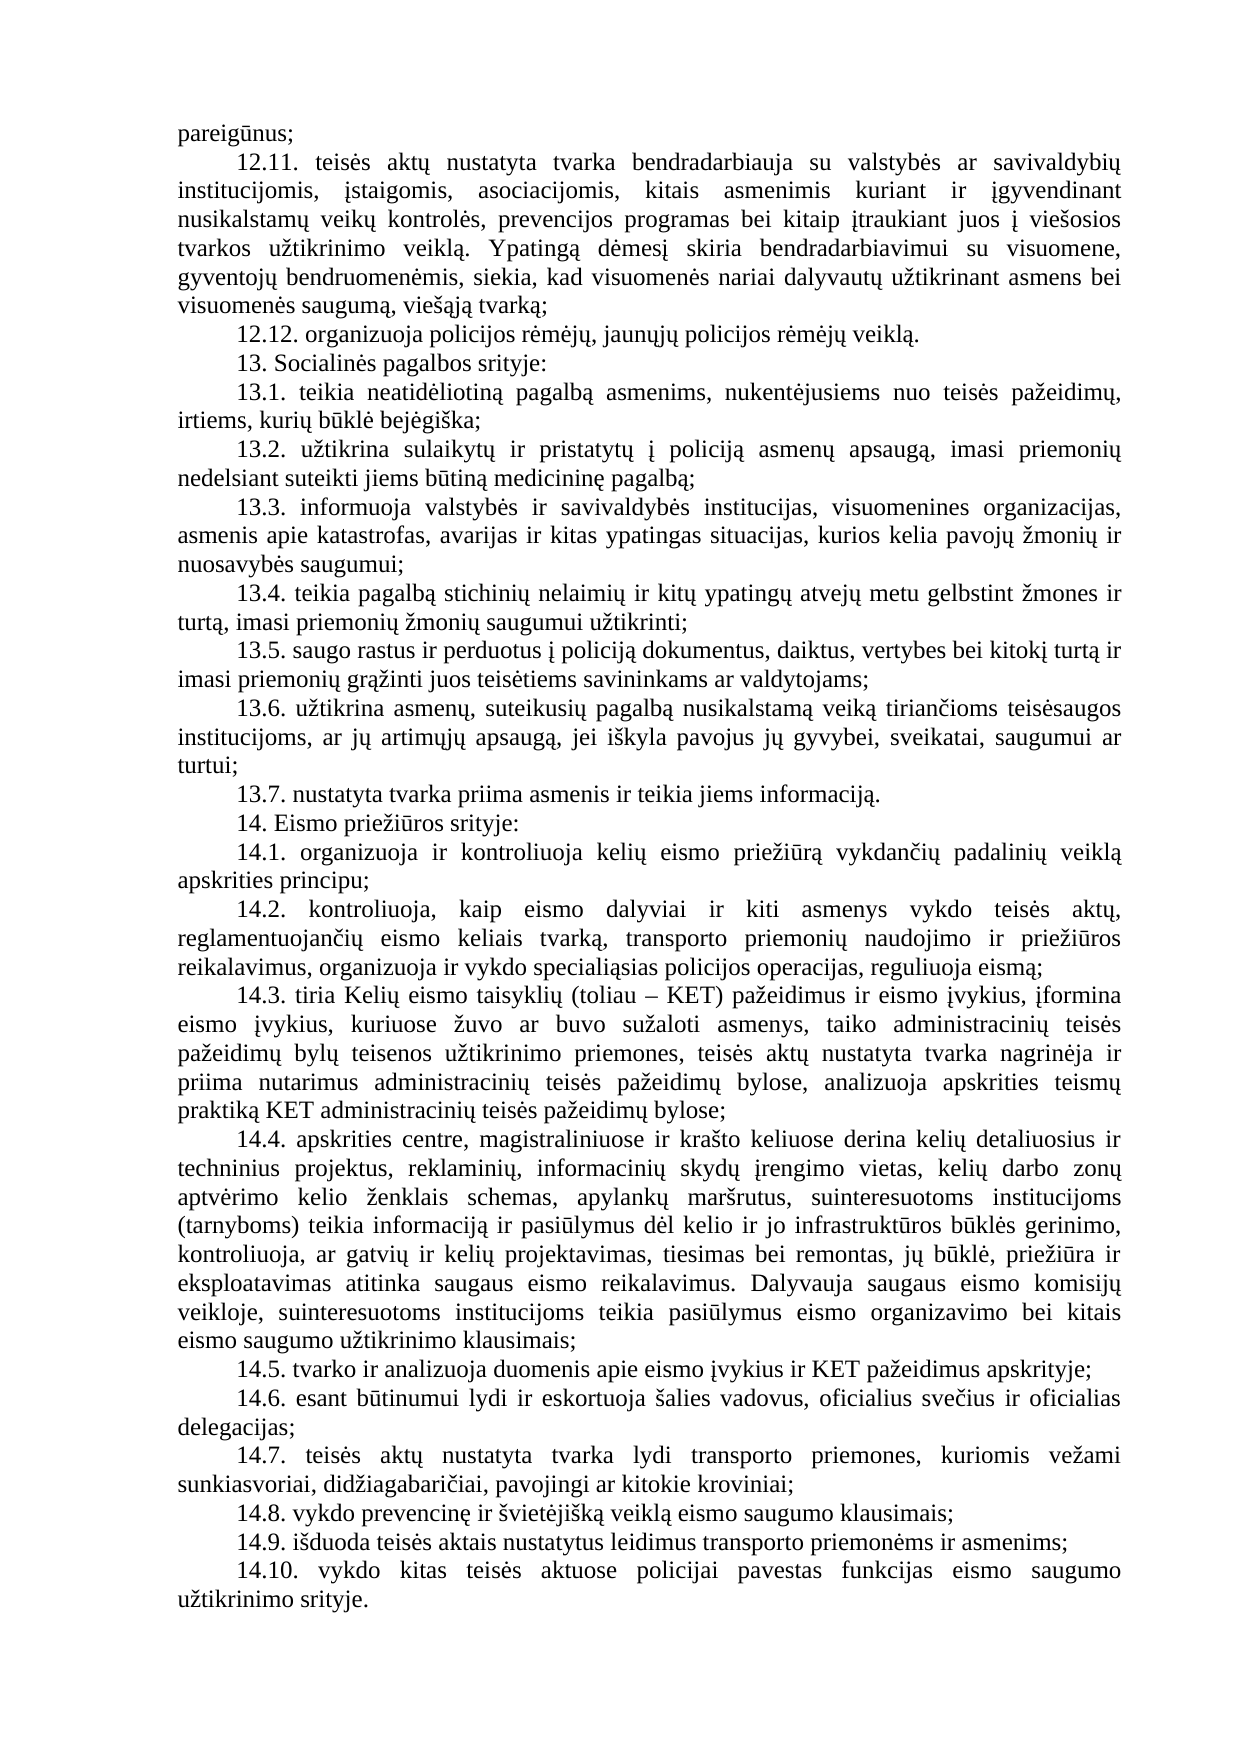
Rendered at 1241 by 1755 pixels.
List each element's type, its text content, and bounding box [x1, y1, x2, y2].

text 13.5. saugo rastus ir perduotus į policiją dokumentus, daiktus, vertybes bei kitokį turtą ir imasi priemonių grąžinti juos teisėtiems savininkams ar valdytojams; [177, 636, 1122, 693]
text 13.3. informuoja valstybės ir savivaldybės institucijas, visuomenines organizacijas, asmenis apie katastrofas, avarijas ir kitas ypatingas situacijas, kurios kelia pavojų žmonių ir nuosavybės saugumui; [177, 492, 1122, 578]
text 12.11. teisės aktų nustatyta tvarka bendradarbiauja su valstybės ar savivaldybių institucijomis, įstaigomis, asociacijomis, kitais asmenimis kuriant ir įgyvendinant nusikalstamų veikų kontrolės, prevencijos programas bei kitaip įtraukiant juos į viešosios tvarkos užtikrinimo veiklą. Ypatingą dėmesį skiria bendradarbiavimui su visuomene, gyventojų bendruomenėmis, siekia, kad visuomenės nariai dalyvautų užtikrinant asmens bei visuomenės saugumą, viešąją tvarką; [177, 147, 1122, 319]
text 14.4. apskrities centre, magistraliniuose ir krašto keliuose derina kelių detaliuosius ir techninius projektus, reklaminių, informacinių skydų įrengimo vietas, kelių darbo zonų aptvėrimo kelio ženklais schemas, apylankų maršrutus, suinteresuotoms institucijoms (tarnyboms) teikia informaciją ir pasiūlymus dėl kelio ir jo infrastruktūros būklės gerinimo, kontroliuoja, ar gatvių ir kelių projektavimas, tiesimas bei remontas, jų būklė, priežiūra ir eksploatavimas atitinka saugaus eismo reikalavimus. Dalyvauja saugaus eismo komisijų veikloje, suinteresuotoms institucijoms teikia pasiūlymus eismo organizavimo bei kitais eismo saugumo užtikrinimo klausimais; [177, 1124, 1122, 1354]
text 13.2. užtikrina sulaikytų ir pristatytų į policiją asmenų apsaugą, imasi priemonių nedelsiant suteikti jiems būtiną medicininę pagalbą; [177, 434, 1122, 492]
text 14.5. tvarko ir analizuoja duomenis apie eismo įvykius ir KET pažeidimus apskrityje; [177, 1354, 1122, 1383]
text 14.6. esant būtinumui lydi ir eskortuoja šalies vadovus, oficialius svečius ir oficialias delegacijas; [177, 1383, 1122, 1441]
text 13.6. užtikrina asmenų, suteikusių pagalbą nusikalstamą veiką tiriančioms teisėsaugos institucijoms, ar jų artimųjų apsaugą, jei iškyla pavojus jų gyvybei, sveikatai, saugumui ar turtui; [177, 693, 1122, 779]
text 13.1. teikia neatidėliotiną pagalbą asmenims, nukentėjusiems nuo teisės pažeidimų, irtiems, kurių būklė bejėgiška; [177, 377, 1122, 434]
text 14.9. išduoda teisės aktais nustatytus leidimus transporto priemonėms ir asmenims; [177, 1527, 1122, 1556]
text pareigūnus; [177, 118, 1122, 147]
text 14.3. tiria Kelių eismo taisyklių (toliau – KET) pažeidimus ir eismo įvykius, įformina eismo įvykius, kuriuose žuvo ar buvo sužaloti asmenys, taiko administracinių teisės pažeidimų bylų teisenos užtikrinimo priemones, teisės aktų nustatyta tvarka nagrinėja ir priima nutarimus administracinių teisės pažeidimų bylose, analizuoja apskrities teismų praktiką KET administracinių teisės pažeidimų bylose; [177, 981, 1122, 1124]
text 13.7. nustatyta tvarka priima asmenis ir teikia jiems informaciją. [177, 779, 1122, 808]
text 14.8. vykdo prevencinę ir švietėjišką veiklą eismo saugumo klausimais; [177, 1498, 1122, 1527]
text 14.10. vykdo kitas teisės aktuose policijai pavestas funkcijas eismo saugumo užtikrinimo srityje. [177, 1556, 1122, 1613]
text 14.1. organizuoja ir kontroliuoja kelių eismo priežiūrą vykdančių padalinių veiklą apskrities principu; [177, 837, 1122, 894]
text 14.7. teisės aktų nustatyta tvarka lydi transporto priemones, kuriomis vežami sunkiasvoriai, didžiagabaričiai, pavojingi ar kitokie kroviniai; [177, 1441, 1122, 1498]
text 14. Eismo priežiūros srityje: [177, 808, 1122, 837]
text 13. Socialinės pagalbos srityje: [177, 348, 1122, 377]
text 12.12. organizuoja policijos rėmėjų, jaunųjų policijos rėmėjų veiklą. [177, 319, 1122, 348]
text 13.4. teikia pagalbą stichinių nelaimių ir kitų ypatingų atvejų metu gelbstint žmones ir turtą, imasi priemonių žmonių saugumui užtikrinti; [177, 578, 1122, 636]
text 14.2. kontroliuoja, kaip eismo dalyviai ir kiti asmenys vykdo teisės aktų, reglamentuojančių eismo keliais tvarką, transporto priemonių naudojimo ir priežiūros reikalavimus, organizuoja ir vykdo specialiąsias policijos operacijas, reguliuoja eismą; [177, 894, 1122, 981]
